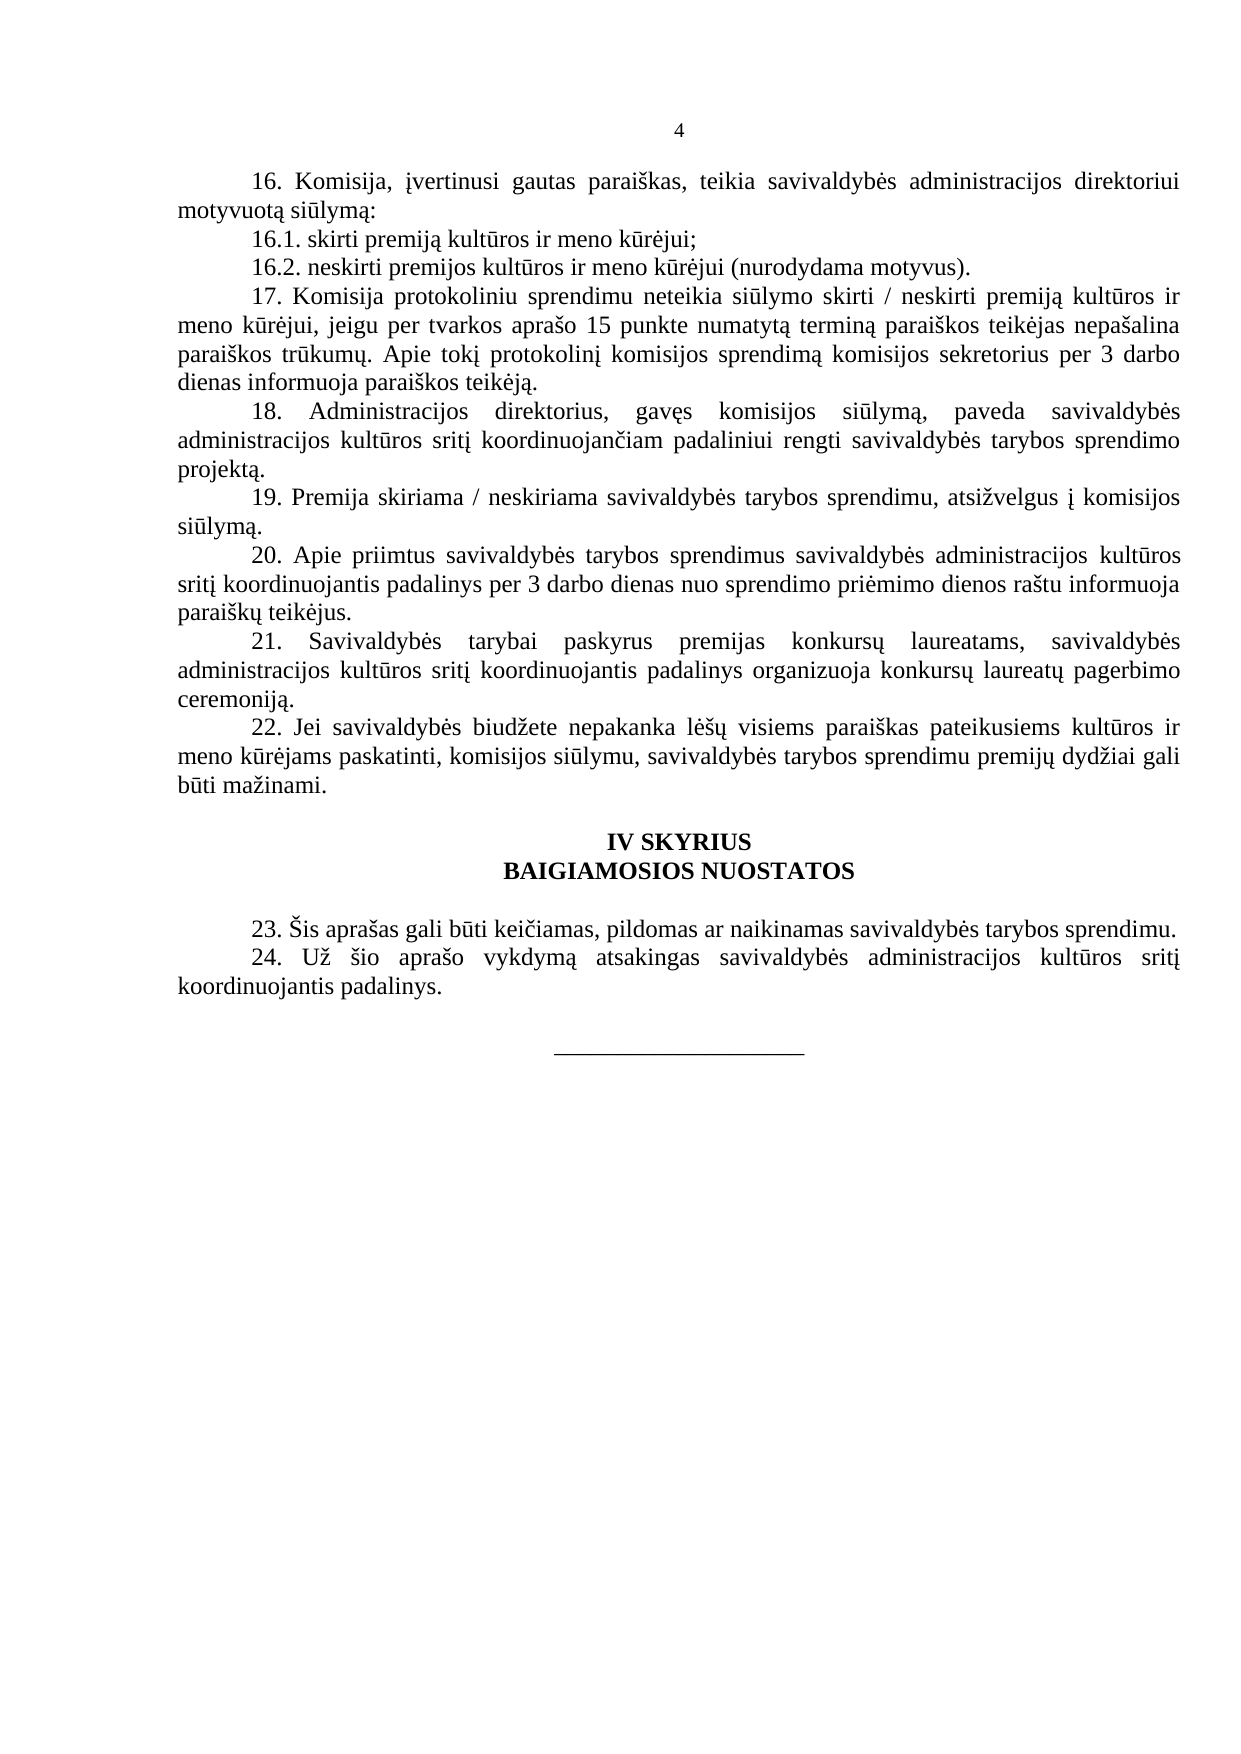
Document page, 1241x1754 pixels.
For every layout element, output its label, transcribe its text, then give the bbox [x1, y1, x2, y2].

text 23. Šis aprašas gali būti keičiamas, pildomas ar naikinamas savivaldybės tarybos sprendimu. [177, 914, 1181, 942]
text 17. Komisija protokoliniu sprendimu neteikia siūlymo skirti / neskirti premiją kultūros ir meno kūrėjui, jeigu per tvarkos aprašo 15 punkte numatytą terminą paraiškos teikėjas nepašalina paraiškos trūkumų. Apie tokį protokolinį komisijos sprendimą komisijos sekretorius per 3 darbo dienas informuoja paraiškos teikėją. [177, 281, 1181, 396]
text 16.1. skirti premiją kultūros ir meno kūrėjui; [177, 224, 1181, 252]
text ____________________ [177, 1029, 1181, 1057]
text 24. Už šio aprašo vykdymą atsakingas savivaldybės administracijos kultūros sritį koordinuojantis padalinys. [177, 942, 1181, 1000]
text 16. Komisija, įvertinusi gautas paraiškas, teikia savivaldybės administracijos direktoriui motyvuotą siūlymą: [177, 166, 1181, 224]
text BAIGIAMOSIOS NUOSTATOS [177, 856, 1181, 885]
text 18. Administracijos direktorius, gavęs komisijos siūlymą, paveda savivaldybės administracijos kultūros sritį koordinuojančiam padaliniui rengti savivaldybės tarybos sprendimo projektą. [177, 396, 1181, 482]
text 20. Apie priimtus savivaldybės tarybos sprendimus savivaldybės administracijos kultūros sritį koordinuojantis padalinys per 3 darbo dienas nuo sprendimo priėmimo dienos raštu informuoja paraiškų teikėjus. [177, 540, 1181, 626]
text IV SKYRIUS [177, 827, 1181, 856]
text 19. Premija skiriama / neskiriama savivaldybės tarybos sprendimu, atsižvelgus į komisijos siūlymą. [177, 482, 1181, 540]
text 16.2. neskirti premijos kultūros ir meno kūrėjui (nurodydama motyvus). [177, 252, 1181, 281]
text 21. Savivaldybės tarybai paskyrus premijas konkursų laureatams, savivaldybės administracijos kultūros sritį koordinuojantis padalinys organizuoja konkursų laureatų pagerbimo ceremoniją. [177, 626, 1181, 712]
text 22. Jei savivaldybės biudžete nepakanka lėšų visiems paraiškas pateikusiems kultūros ir meno kūrėjams paskatinti, komisijos siūlymu, savivaldybės tarybos sprendimu premijų dydžiai gali būti mažinami. [177, 712, 1181, 799]
